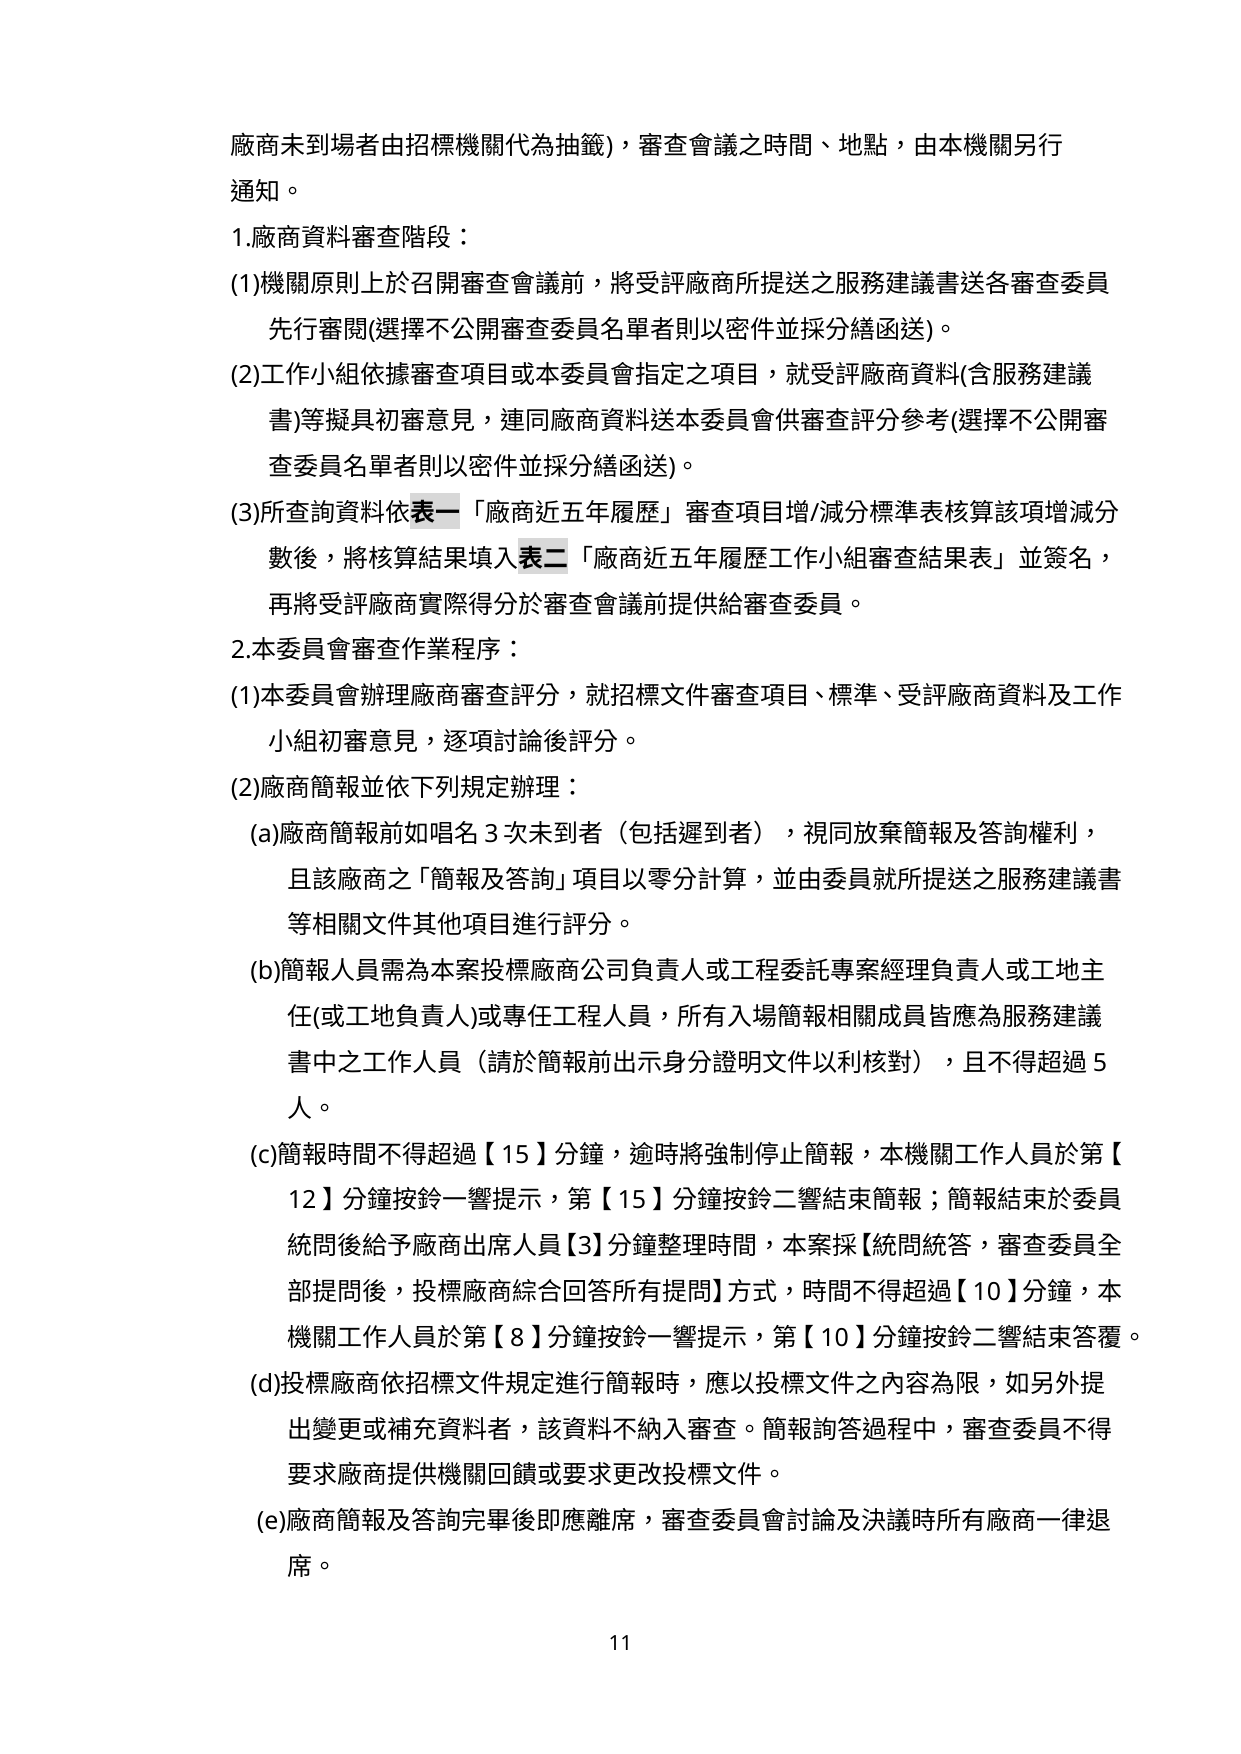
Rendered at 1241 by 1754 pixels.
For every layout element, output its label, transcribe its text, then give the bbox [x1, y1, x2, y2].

text 通知。 [231, 164, 1122, 210]
text 1.廠商資料審查階段： [231, 210, 1122, 256]
text (1)機關原則上於召開審查會議前，將受評廠商所提送之服務建議書送各審查委員先行審閱(選擇不公開審查委員名單者則以密件並採分繕函送)。 [231, 256, 1122, 347]
text (3)所查詢資料依表一「廠商近五年履歷」審查項目增/減分標準表核算該項增減分數後，將核算結果填入表二「廠商近五年履歷工作小組審查結果表」並簽名，再將受評廠商實際得分於審查會議前提供給審查委員。 [231, 485, 1122, 622]
text 廠商未到場者由招標機關代為抽籤)，審查會議之時間、地點，由本機關另行 [231, 118, 1122, 164]
text (2)廠商簡報並依下列規定辦理： [231, 760, 1122, 806]
text (d)投標廠商依招標文件規定進行簡報時，應以投標文件之內容為限，如另外提出變更或補充資料者，該資料不納入審查。簡報詢答過程中，審查委員不得要求廠商提供機關回饋或要求更改投標文件。 [250, 1356, 1122, 1493]
text (c)簡報時間不得超過【 15 】分鐘，逾時將強制停止簡報，本機關工作人員於第【 12 】分鐘按鈴一響提示，第【 15 】分鐘按鈴二響結束簡報；簡報結束於委員統問後給予廠商出席人員【3】分鐘整理時間，本案採【統問統答，審查委員全部提問後，投標廠商綜合回答所有提問】方式，時間不得超過【 10 】分鐘，本機關工作人員於第【 8 】分鐘按鈴一響提示，第【 10 】分鐘按鈴二響結束答覆。 [250, 1126, 1122, 1356]
text (2)工作小組依據審查項目或本委員會指定之項目，就受評廠商資料(含服務建議書)等擬具初審意見，連同廠商資料送本委員會供審查評分參考(選擇不公開審查委員名單者則以密件並採分繕函送)。 [231, 347, 1122, 485]
text (e)廠商簡報及答詢完畢後即應離席，審查委員會討論及決議時所有廠商一律退席。 [250, 1493, 1122, 1585]
text 2.本委員會審查作業程序： [231, 622, 1122, 668]
text (b)簡報人員需為本案投標廠商公司負責人或工程委託專案經理負責人或工地主任(或工地負責人)或專任工程人員，所有入場簡報相關成員皆應為服務建議書中之工作人員（請於簡報前出示身分證明文件以利核對），且不得超過5人。 [250, 943, 1122, 1126]
text (a)廠商簡報前如唱名3次未到者（包括遲到者），視同放棄簡報及答詢權利，且該廠商之「簡報及答詢」項目以零分計算，並由委員就所提送之服務建議書等相關文件其他項目進行評分。 [250, 806, 1122, 943]
text (1)本委員會辦理廠商審查評分，就招標文件審查項目、標準、受評廠商資料及工作小組初審意見，逐項討論後評分。 [231, 668, 1122, 760]
